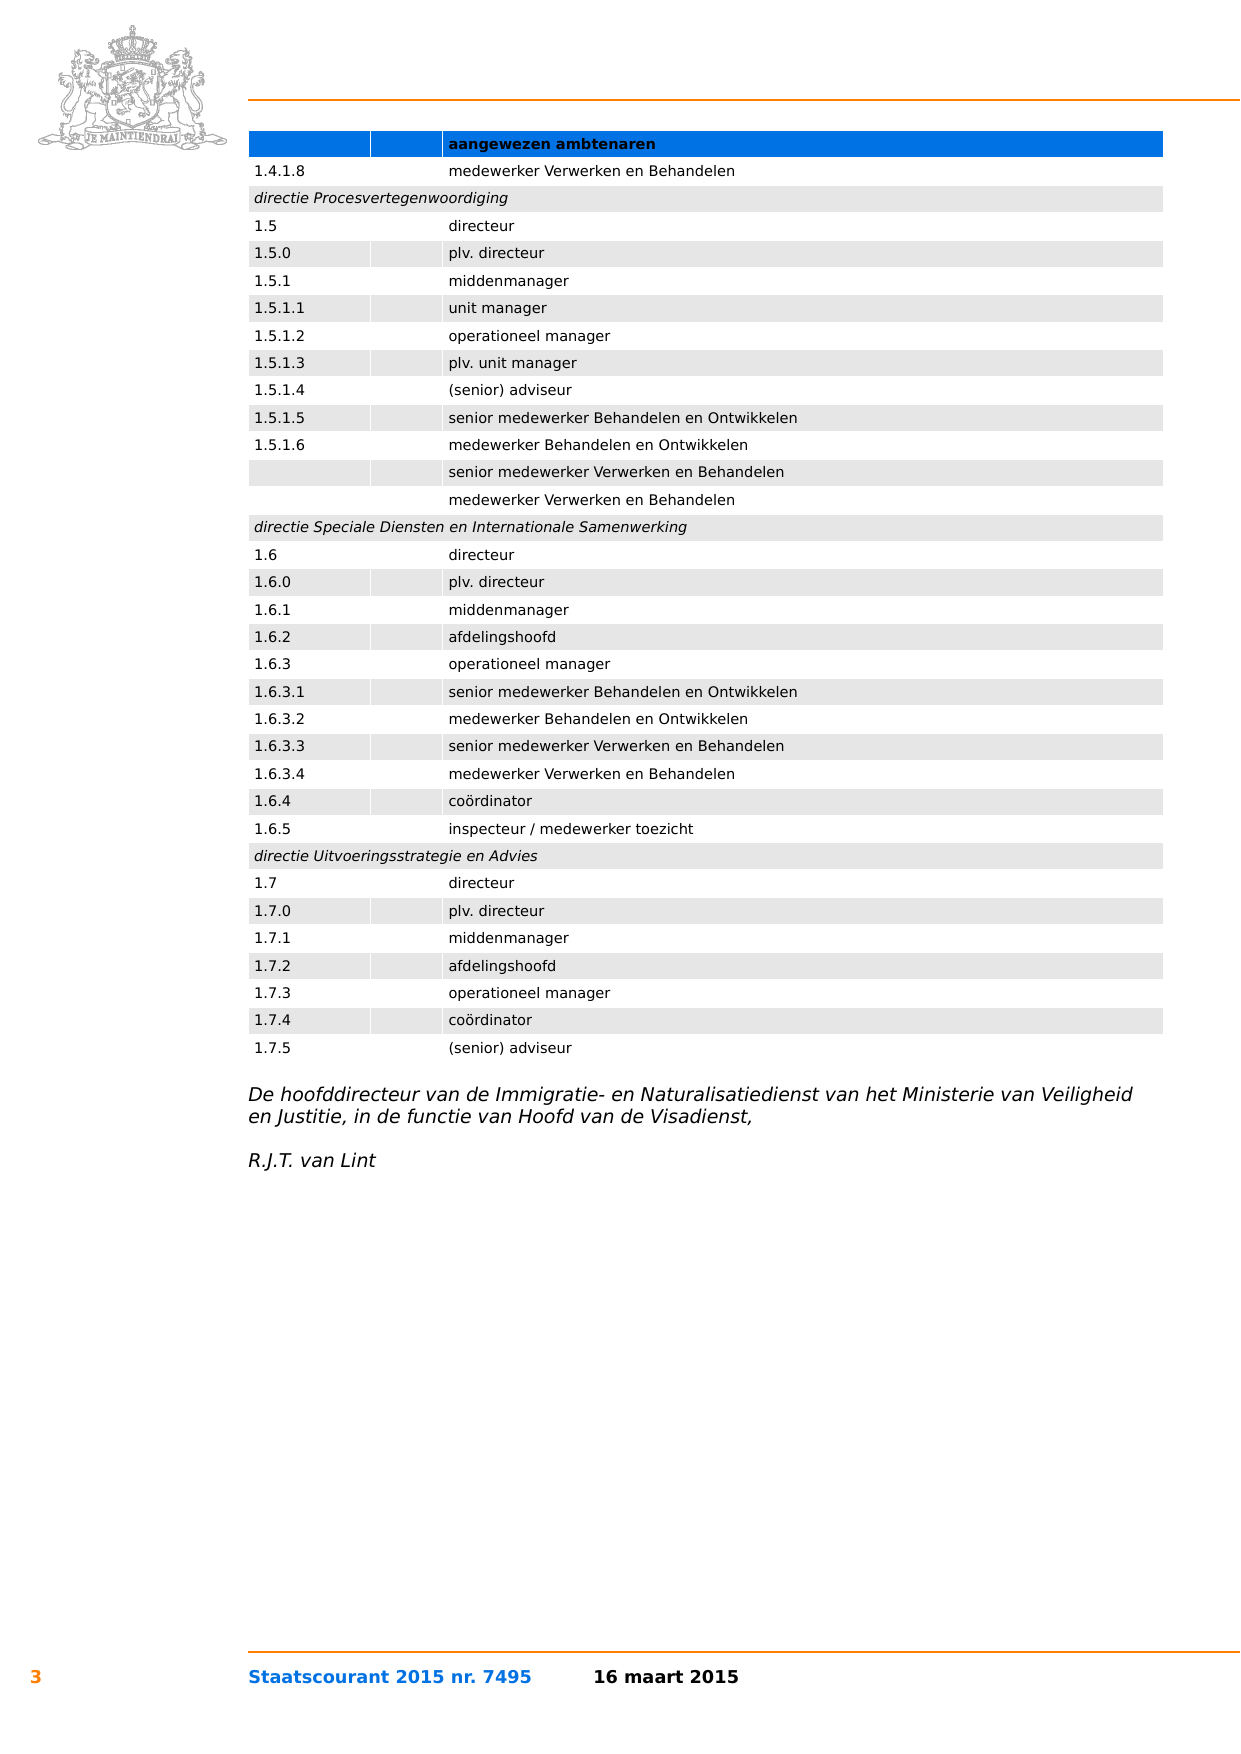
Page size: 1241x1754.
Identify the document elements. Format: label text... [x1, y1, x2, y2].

table_cell [371, 706, 442, 733]
table_cell [371, 679, 442, 705]
table_cell directeur [443, 213, 1163, 239]
table_cell middenmanager [443, 268, 1163, 294]
table_cell 1.7.4 [249, 1008, 370, 1034]
table_cell plv. directeur [443, 569, 1163, 596]
table_cell [371, 542, 442, 568]
table_cell operationeel manager [443, 980, 1163, 1007]
table_cell 1.6.1 [249, 597, 370, 623]
table_cell [371, 789, 442, 815]
table_cell 1.6.2 [249, 624, 370, 650]
text R.J.T. van Lint [248, 1150, 1163, 1172]
table_cell middenmanager [443, 597, 1163, 623]
table_cell 1.6.3.2 [249, 706, 370, 733]
table_cell directie Speciale Diensten en Internationale Samenwerking [249, 515, 1163, 541]
table_cell medewerker Verwerken en Behandelen [443, 487, 1163, 513]
table_cell medewerker Verwerken en Behandelen [443, 761, 1163, 787]
table_cell [249, 487, 370, 513]
table_cell 1.5.1 [249, 268, 370, 294]
table_cell 1.5.1.2 [249, 323, 370, 349]
table_cell [371, 405, 442, 431]
table_cell medewerker Verwerken en Behandelen [443, 158, 1163, 185]
table_cell [371, 980, 442, 1007]
table_cell [371, 734, 442, 760]
table_cell [371, 651, 442, 678]
table_header [249, 131, 370, 157]
table_cell 1.5.0 [249, 241, 370, 267]
table_cell 1.5.1.4 [249, 378, 370, 404]
table_cell [371, 241, 442, 267]
table_cell plv. unit manager [443, 350, 1163, 376]
text De hoofddirecteur van de Immigratie- en Naturalisatiedienst van het Ministerie van Veiligheid en Justitie, in de functie van Hoofd van de Visadienst, [248, 1084, 1163, 1128]
table_header aangewezen ambtenaren [443, 131, 1163, 157]
table_cell 1.5.1.6 [249, 432, 370, 459]
table_cell middenmanager [443, 925, 1163, 952]
table_cell 1.7.0 [249, 898, 370, 924]
table_cell [371, 268, 442, 294]
table_header [371, 131, 442, 157]
table_cell [371, 350, 442, 376]
table_cell coördinator [443, 789, 1163, 815]
table_cell [371, 323, 442, 349]
table_cell 1.5.1.3 [249, 350, 370, 376]
table_cell 1.5 [249, 213, 370, 239]
table_cell medewerker Behandelen en Ontwikkelen [443, 706, 1163, 733]
table_cell directeur [443, 871, 1163, 897]
table_cell [371, 624, 442, 650]
table_cell [371, 1035, 442, 1061]
table_cell 1.7.5 [249, 1035, 370, 1061]
table_cell [371, 816, 442, 842]
table_cell 1.6.3.1 [249, 679, 370, 705]
table_cell 1.6.3 [249, 651, 370, 678]
table_cell [371, 898, 442, 924]
table_cell [371, 213, 442, 239]
table_cell operationeel manager [443, 323, 1163, 349]
table_cell plv. directeur [443, 898, 1163, 924]
table_cell 1.7.3 [249, 980, 370, 1007]
table_cell (senior) adviseur [443, 378, 1163, 404]
table_cell [371, 158, 442, 185]
table_cell senior medewerker Behandelen en Ontwikkelen [443, 679, 1163, 705]
table_cell [371, 761, 442, 787]
table_cell [371, 460, 442, 486]
table_cell 1.7.1 [249, 925, 370, 952]
table_cell afdelingshoofd [443, 953, 1163, 979]
table_cell [371, 378, 442, 404]
table_cell (senior) adviseur [443, 1035, 1163, 1061]
table_cell [371, 295, 442, 322]
table_cell 1.6.3.3 [249, 734, 370, 760]
table_cell directeur [443, 542, 1163, 568]
table_cell 1.6.5 [249, 816, 370, 842]
table_cell coördinator [443, 1008, 1163, 1034]
table_cell 1.6.4 [249, 789, 370, 815]
table_cell 1.7.2 [249, 953, 370, 979]
table_cell [371, 925, 442, 952]
table_cell plv. directeur [443, 241, 1163, 267]
table_cell 1.5.1.5 [249, 405, 370, 431]
table_cell [371, 569, 442, 596]
table_cell [371, 597, 442, 623]
table_cell unit manager [443, 295, 1163, 322]
table_cell directie Procesvertegenwoordiging [249, 186, 1163, 212]
table_cell senior medewerker Behandelen en Ontwikkelen [443, 405, 1163, 431]
table_cell [371, 1008, 442, 1034]
table_cell 1.6.0 [249, 569, 370, 596]
table_cell inspecteur / medewerker toezicht [443, 816, 1163, 842]
picture [38, 25, 227, 150]
table_cell 1.7 [249, 871, 370, 897]
table_cell senior medewerker Verwerken en Behandelen [443, 460, 1163, 486]
table_cell 1.6.3.4 [249, 761, 370, 787]
table_cell [249, 460, 370, 486]
table_cell medewerker Behandelen en Ontwikkelen [443, 432, 1163, 459]
table_cell 1.6 [249, 542, 370, 568]
table_cell [371, 487, 442, 513]
table_cell [371, 953, 442, 979]
table_cell 1.4.1.8 [249, 158, 370, 185]
table_cell afdelingshoofd [443, 624, 1163, 650]
table_cell [371, 871, 442, 897]
table_cell senior medewerker Verwerken en Behandelen [443, 734, 1163, 760]
table_cell operationeel manager [443, 651, 1163, 678]
table_cell 1.5.1.1 [249, 295, 370, 322]
table_cell [371, 432, 442, 459]
table_cell directie Uitvoeringsstrategie en Advies [249, 843, 1163, 869]
